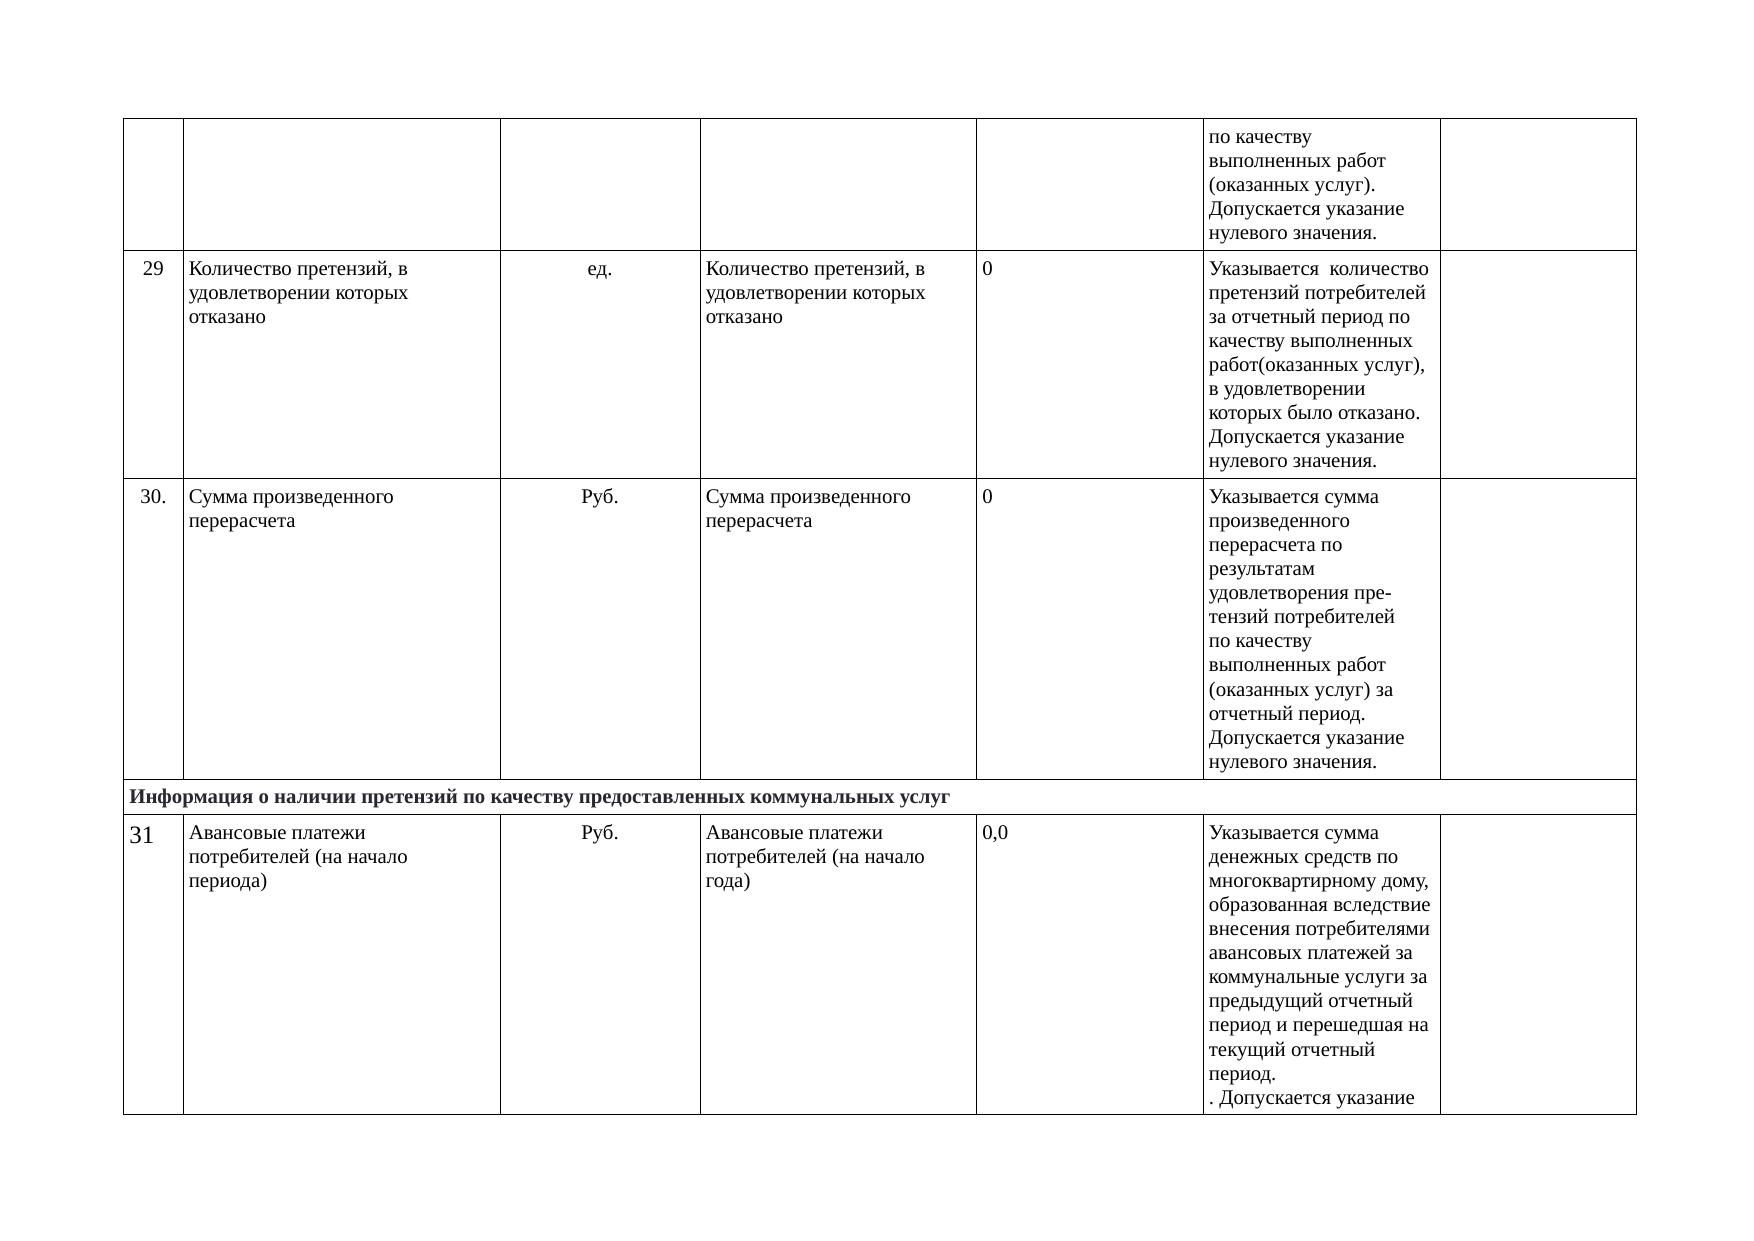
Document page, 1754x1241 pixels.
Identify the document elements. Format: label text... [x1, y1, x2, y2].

table_cell [501, 119, 700, 250]
table_cell [184, 119, 500, 250]
table_cell Указывается сумма произведенного перерасчета по результатам удовлетворения пре- тензий потребителей по качеству выполненных работ (оказанных услуг) за отчетный период. Допускается указание нулевого значения. [1204, 479, 1440, 778]
table_cell [1441, 479, 1636, 778]
table_cell Авансовые платежи потребителей (на начало года) [701, 815, 976, 1114]
table_cell Количество претензий, в удовлетворении которых отказано [184, 251, 500, 478]
table_cell Сумма произведенного перерасчета [184, 479, 500, 778]
table_cell ед. [501, 251, 700, 478]
table_cell по качеству выполненных работ (оказанных услуг). Допускается указание нулевого значения. [1204, 119, 1440, 250]
table_cell Информация о наличии претензий по качеству предоставленных коммунальных услуг [124, 780, 1636, 814]
table_cell 0,0 [977, 815, 1203, 1114]
table_cell 31 [124, 815, 183, 1114]
table_cell [977, 119, 1203, 250]
table_cell 29 [124, 251, 183, 478]
table_cell 0 [977, 479, 1203, 778]
table_cell Руб. [501, 815, 700, 1114]
table_cell Руб. [501, 479, 700, 778]
table_cell [701, 119, 976, 250]
table_cell [124, 119, 183, 250]
table_cell Авансовые платежи потребителей (на начало периода) [184, 815, 500, 1114]
table_cell Сумма произведенного перерасчета [701, 479, 976, 778]
table_cell 30. [124, 479, 183, 778]
table_cell [1441, 119, 1636, 250]
table_cell Указывается количество претензий потребителей за отчетный период по качеству выполненных работ(оказанных услуг), в удовлетворении которых было отказано. Допускается указание нулевого значения. [1204, 251, 1440, 478]
table_cell [1441, 815, 1636, 1114]
table_cell [1441, 251, 1636, 478]
table_cell Количество претензий, в удовлетворении которых отказано [701, 251, 976, 478]
table_cell Указывается сумма денежных средств по многоквартирному дому, образованная вследствие внесения потребителями авансовых платежей за коммунальные услуги за предыдущий отчетный период и перешедшая на текущий отчетный период. . Допускается указание [1204, 815, 1440, 1114]
table_cell 0 [977, 251, 1203, 478]
